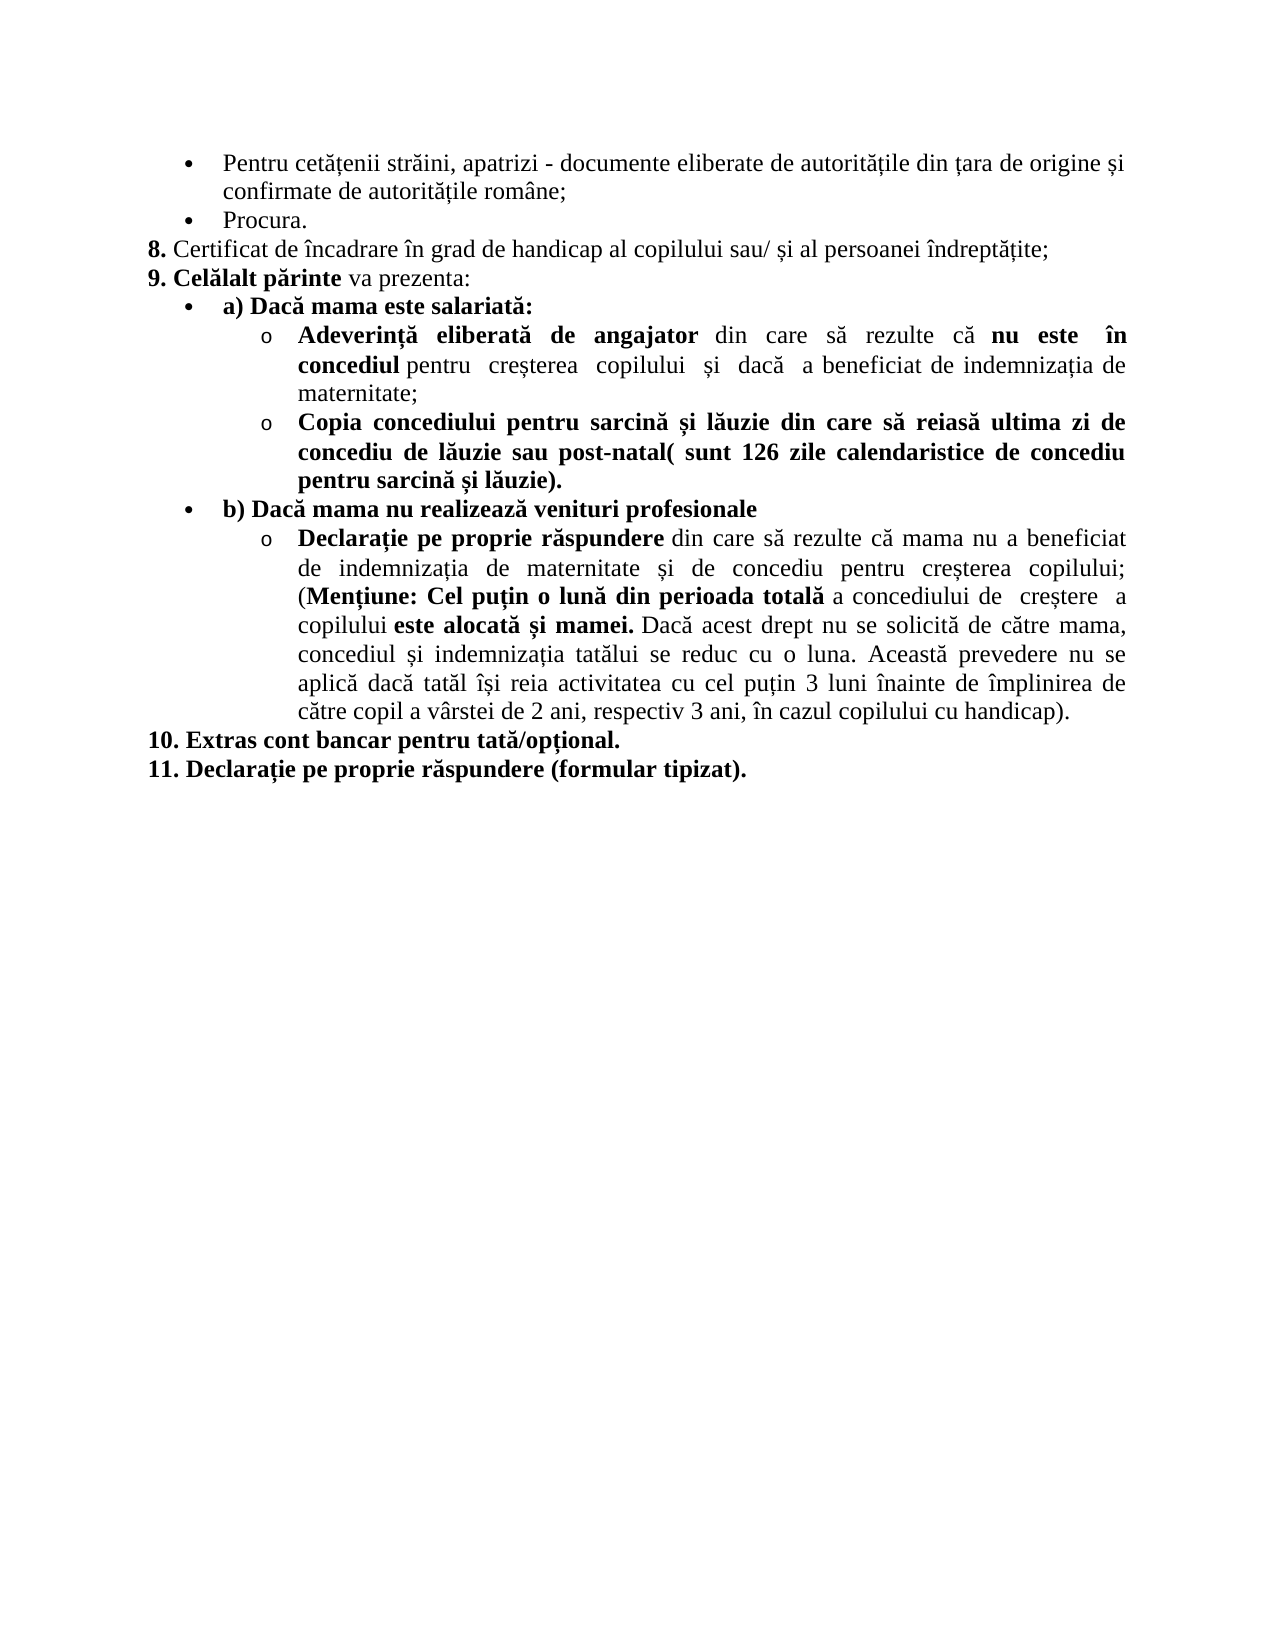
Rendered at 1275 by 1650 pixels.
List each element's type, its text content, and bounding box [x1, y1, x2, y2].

list Declarație pe proprie răspundere din care să rezulte că mama nu a beneficiat de indemnizația de maternitate și de concediu pentru creșterea copilului; (Mențiune: Cel puțin o lună din perioada totală a concediului de creștere a copilului este alocată și mamei. Dacă acest drept nu se solicită de către mama, concediul și indemnizația tatălui se reduc cu o luna. Această prevedere nu se aplică dacă tatăl își reia activitatea cu cel puțin 3 luni înainte de împlinirea de către copil a vârstei de 2 ani, respectiv 3 ani, în cazul copilului cu handicap). [260, 523, 1127, 725]
list Adeverință eliberată de angajator din care să rezulte că nu este în concediul pentru creșterea copilului și dacă a beneficiat de indemnizația de maternitate; [260, 320, 1127, 407]
list Pentru cetățenii străini, apatrizi - documente eliberate de autoritățile din țara de origine și confirmate de autoritățile române; [185, 148, 1127, 205]
text 10. Extras cont bancar pentru tată/opțional. 11. Declarație pe proprie răspundere (formular tipizat). [148, 725, 1127, 783]
list b) Dacă mama nu realizează venituri profesionale [185, 494, 1127, 523]
list Copia concediului pentru sarcină și lăuzie din care să reiasă ultima zi de concediu de lăuzie sau post-natal( sunt 126 zile calendaristice de concediu pentru sarcină și lăuzie). [260, 407, 1127, 494]
list Procura. [185, 205, 1127, 234]
text 9. Celălalt părinte va prezenta: [148, 263, 1127, 291]
list a) Dacă mama este salariată: [185, 291, 1127, 320]
text 8. Certificat de încadrare în grad de handicap al copilului sau/ și al persoanei îndreptățite; [148, 234, 1127, 263]
